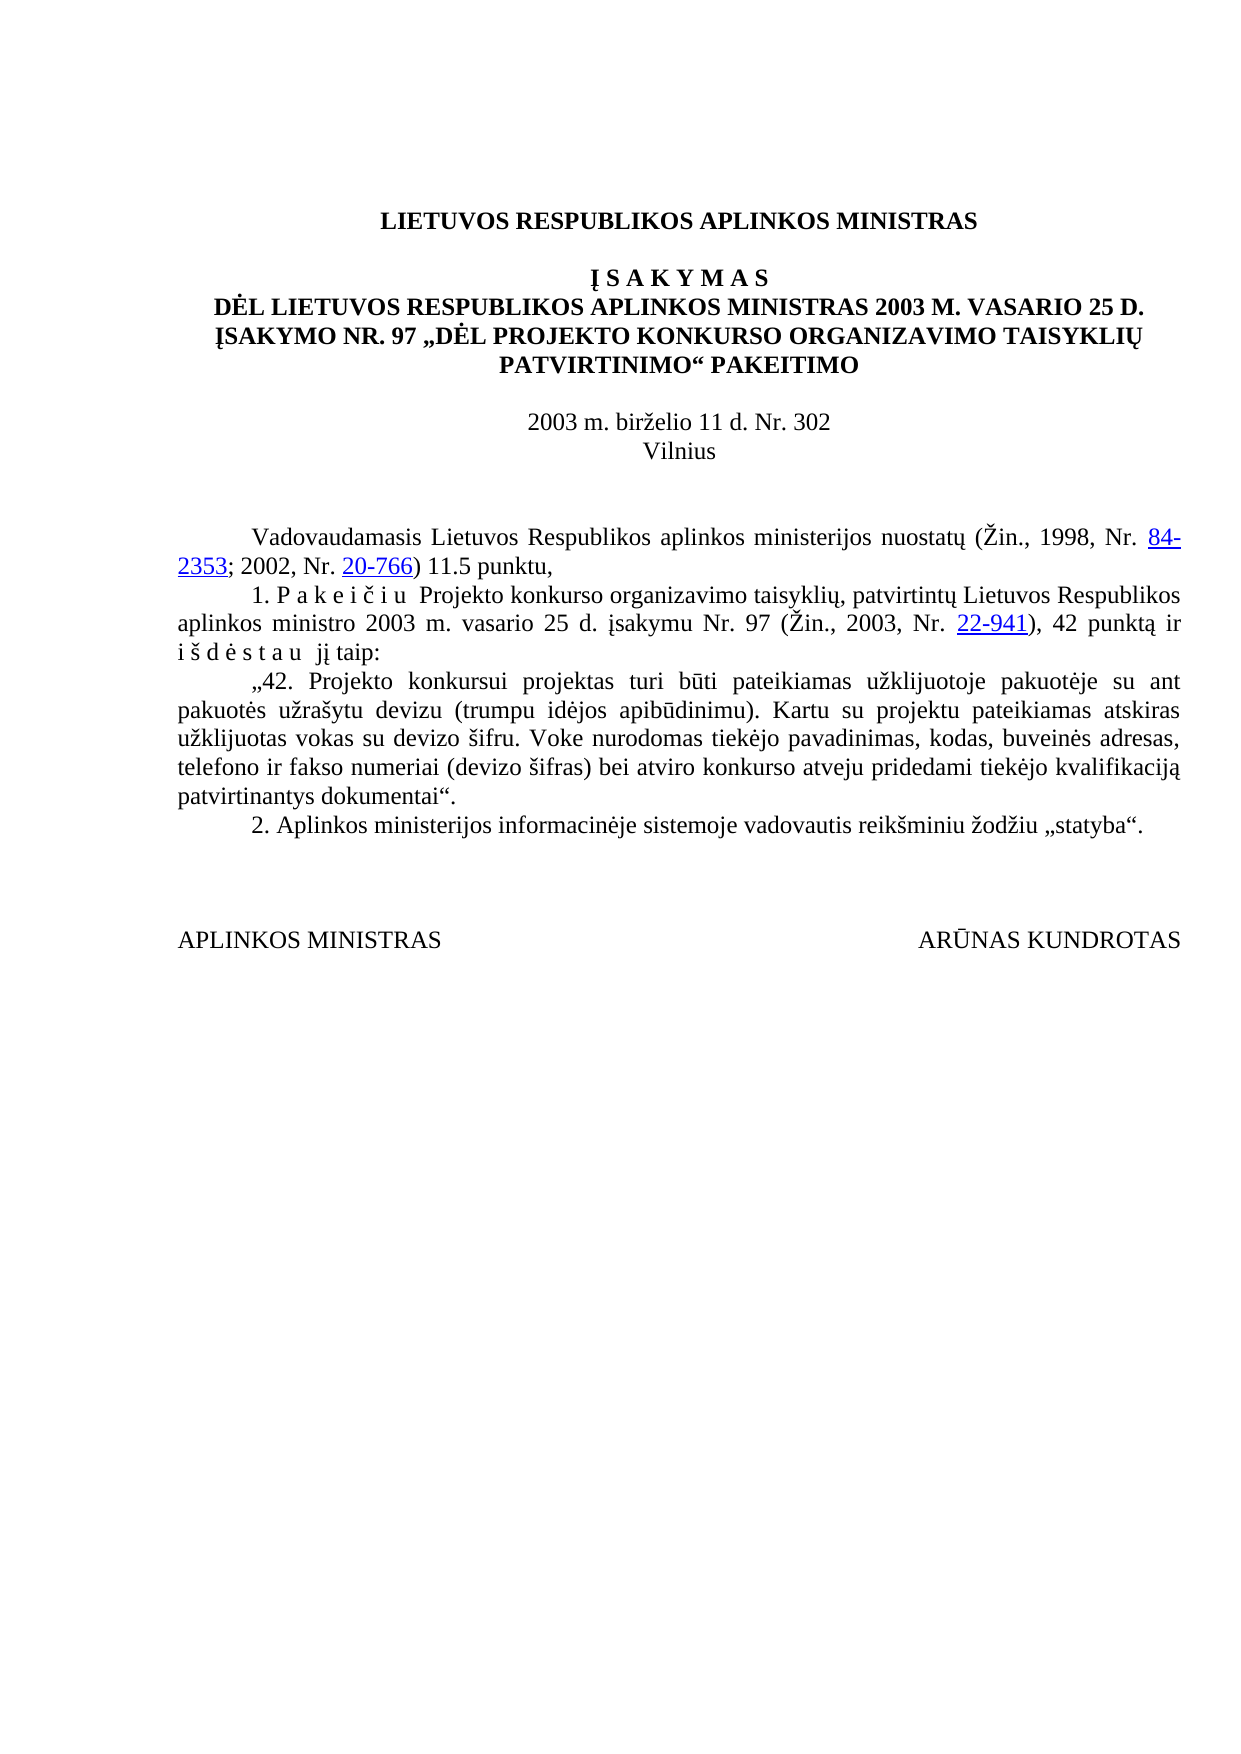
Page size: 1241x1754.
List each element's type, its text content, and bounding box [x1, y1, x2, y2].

text Vadovaudamasis Lietuvos Respublikos aplinkos ministerijos nuostatų (Žin., 1998, Nr. 84-2353; 2002, Nr. 20-766) 11.5 punktu, [177, 522, 1181, 580]
text Vilnius [177, 436, 1181, 465]
text DĖL LIETUVOS RESPUBLIKOS APLINKOS MINISTRAS 2003 M. VASARIO 25 D. ĮSAKYMO NR. 97 „DĖL PROJEKTO KONKURSO ORGANIZAVIMO TAISYKLIŲ PATVIRTINIMO“ PAKEITIMO [177, 292, 1181, 378]
text LIETUVOS RESPUBLIKOS APLINKOS MINISTRAS [177, 206, 1181, 235]
text 1. Pakeičiu Projekto konkurso organizavimo taisyklių, patvirtintų Lietuvos Respublikos aplinkos ministro 2003 m. vasario 25 d. įsakymu Nr. 97 (Žin., 2003, Nr. 22-941), 42 punktą ir išdėstau jį taip: [177, 580, 1181, 666]
text „42. Projekto konkursui projektas turi būti pateikiamas užklijuotoje pakuotėje su ant pakuotės užrašytu devizu (trumpu idėjos apibūdinimu). Kartu su projektu pateikiamas atskiras užklijuotas vokas su devizo šifru. Voke nurodomas tiekėjo pavadinimas, kodas, buveinės adresas, telefono ir fakso numeriai (devizo šifras) bei atviro konkurso atveju pridedami tiekėjo kvalifikaciją patvirtinantys dokumentai“. [177, 666, 1181, 810]
text 2003 m. birželio 11 d. Nr. 302 [177, 407, 1181, 436]
text APLINKOS MINISTRAS ARŪNAS KUNDROTAS [177, 925, 1181, 953]
text 2. Aplinkos ministerijos informacinėje sistemoje vadovautis reikšminiu žodžiu „statyba“. [177, 810, 1181, 838]
text Į S A K Y M A S [177, 263, 1181, 292]
